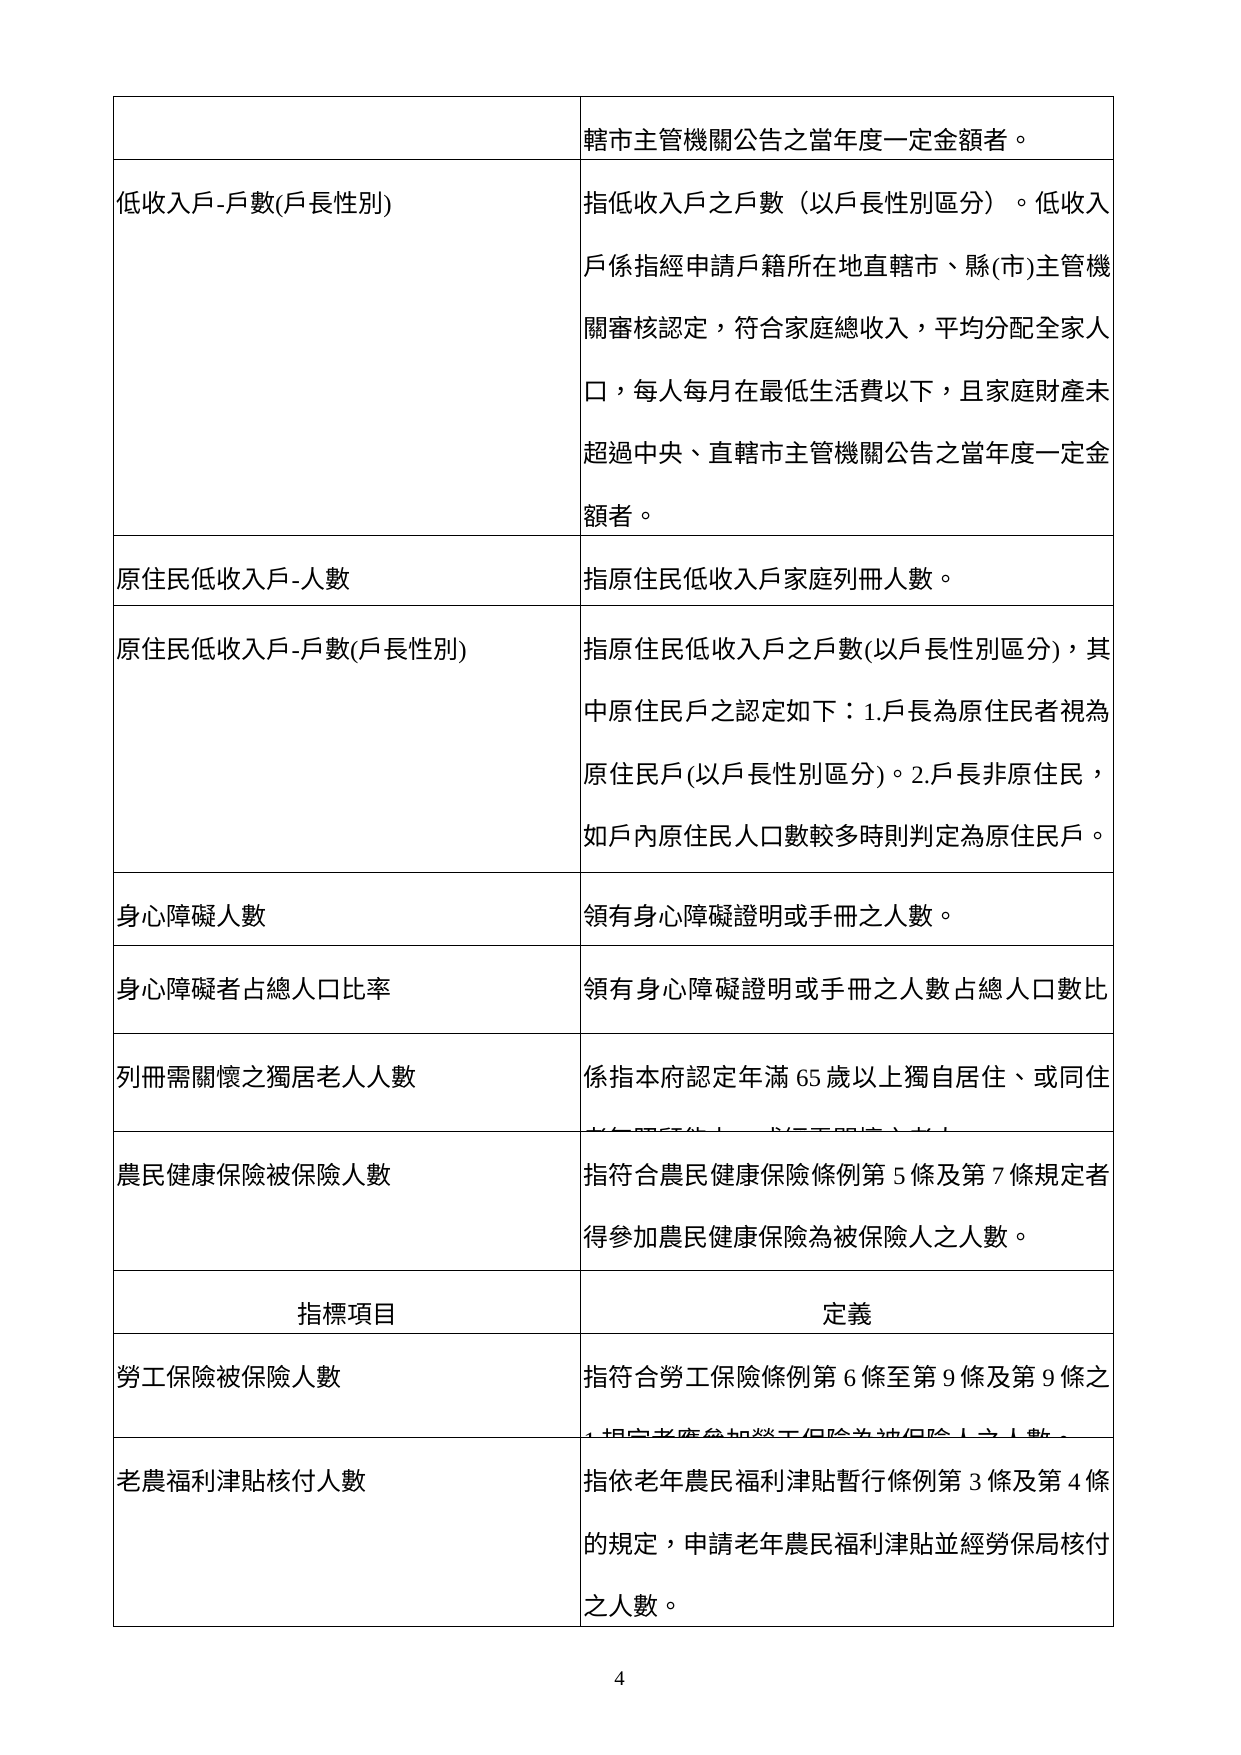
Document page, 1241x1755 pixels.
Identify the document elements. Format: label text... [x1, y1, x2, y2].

table_cell 勞工保險被保險人數 [114, 1334, 580, 1437]
table_cell 指符合農民健康保險條例第5條及第7條規定者得參加農民健康保險為被保險人之人數。 [581, 1132, 1113, 1270]
table_cell [1114, 1270, 1125, 1333]
table_cell [1114, 1033, 1125, 1131]
table_cell [1114, 159, 1125, 535]
table_cell 原住民低收入戶-戶數(戶長性別) [114, 606, 580, 872]
table_cell 原住民低收入戶-人數 [114, 536, 580, 604]
table_cell 列冊需關懷之獨居老人人數 [114, 1034, 580, 1131]
table_cell [1114, 945, 1125, 1033]
table_cell 低收入戶-戶數(戶長性別) [114, 160, 580, 535]
table_cell [1114, 605, 1125, 872]
table_cell 指原住民低收入戶家庭列冊人數。 [581, 536, 1113, 604]
table_cell 領有身心障礙證明或手冊之人數。 [581, 873, 1113, 945]
table_cell 老農福利津貼核付人數 [114, 1438, 580, 1626]
table_cell [1114, 96, 1125, 159]
table_cell 指依老年農民福利津貼暫行條例第3條及第4條的規定，申請老年農民福利津貼並經勞保局核付之人數。 [581, 1438, 1113, 1626]
table_cell 身心障礙人數 [114, 873, 580, 945]
table_cell 定義 [581, 1271, 1113, 1333]
table_cell 指原住民低收入戶之戶數(以戶長性別區分)，其中原住民戶之認定如下：1.戶長為原住民者視為原住民戶(以戶長性別區分)。2.戶長非原住民，如戶內原住民人口數較多時則判定為原住民戶。如原住民與非原住民之人口數相等時，則以年齡較長者是否具原住民身分判定為原住民戶或非原住民戶。 [581, 606, 1113, 872]
table_cell 指標項目 [114, 1271, 580, 1333]
table_cell [114, 97, 580, 159]
table_cell [1114, 872, 1125, 945]
table_cell 農民健康保險被保險人數 [114, 1132, 580, 1270]
table_cell 轄市主管機關公告之當年度一定金額者。 [581, 97, 1113, 159]
table_cell 指符合勞工保險條例第6條至第9條及第9條之1規定者應參加勞工保險為被保險人之人數。 [581, 1334, 1113, 1437]
table_cell [1114, 1333, 1125, 1437]
table_cell 係指本府認定年滿65歲以上獨自居住、或同住者無照顧能力、或經需關懷之老人。 [581, 1034, 1113, 1131]
table_cell 領有身心障礙證明或手冊之人數占總人口數比率。 [581, 946, 1113, 1033]
table_cell [1114, 535, 1125, 604]
table_cell [1114, 1437, 1125, 1626]
table_cell 身心障礙者占總人口比率 [114, 946, 580, 1033]
table_cell [1114, 1131, 1125, 1270]
table_cell 指低收入戶之戶數（以戶長性別區分）。低收入戶係指經申請戶籍所在地直轄市、縣(市)主管機關審核認定，符合家庭總收入，平均分配全家人口，每人每月在最低生活費以下，且家庭財產未超過中央、直轄市主管機關公告之當年度一定金額者。 [581, 160, 1113, 535]
